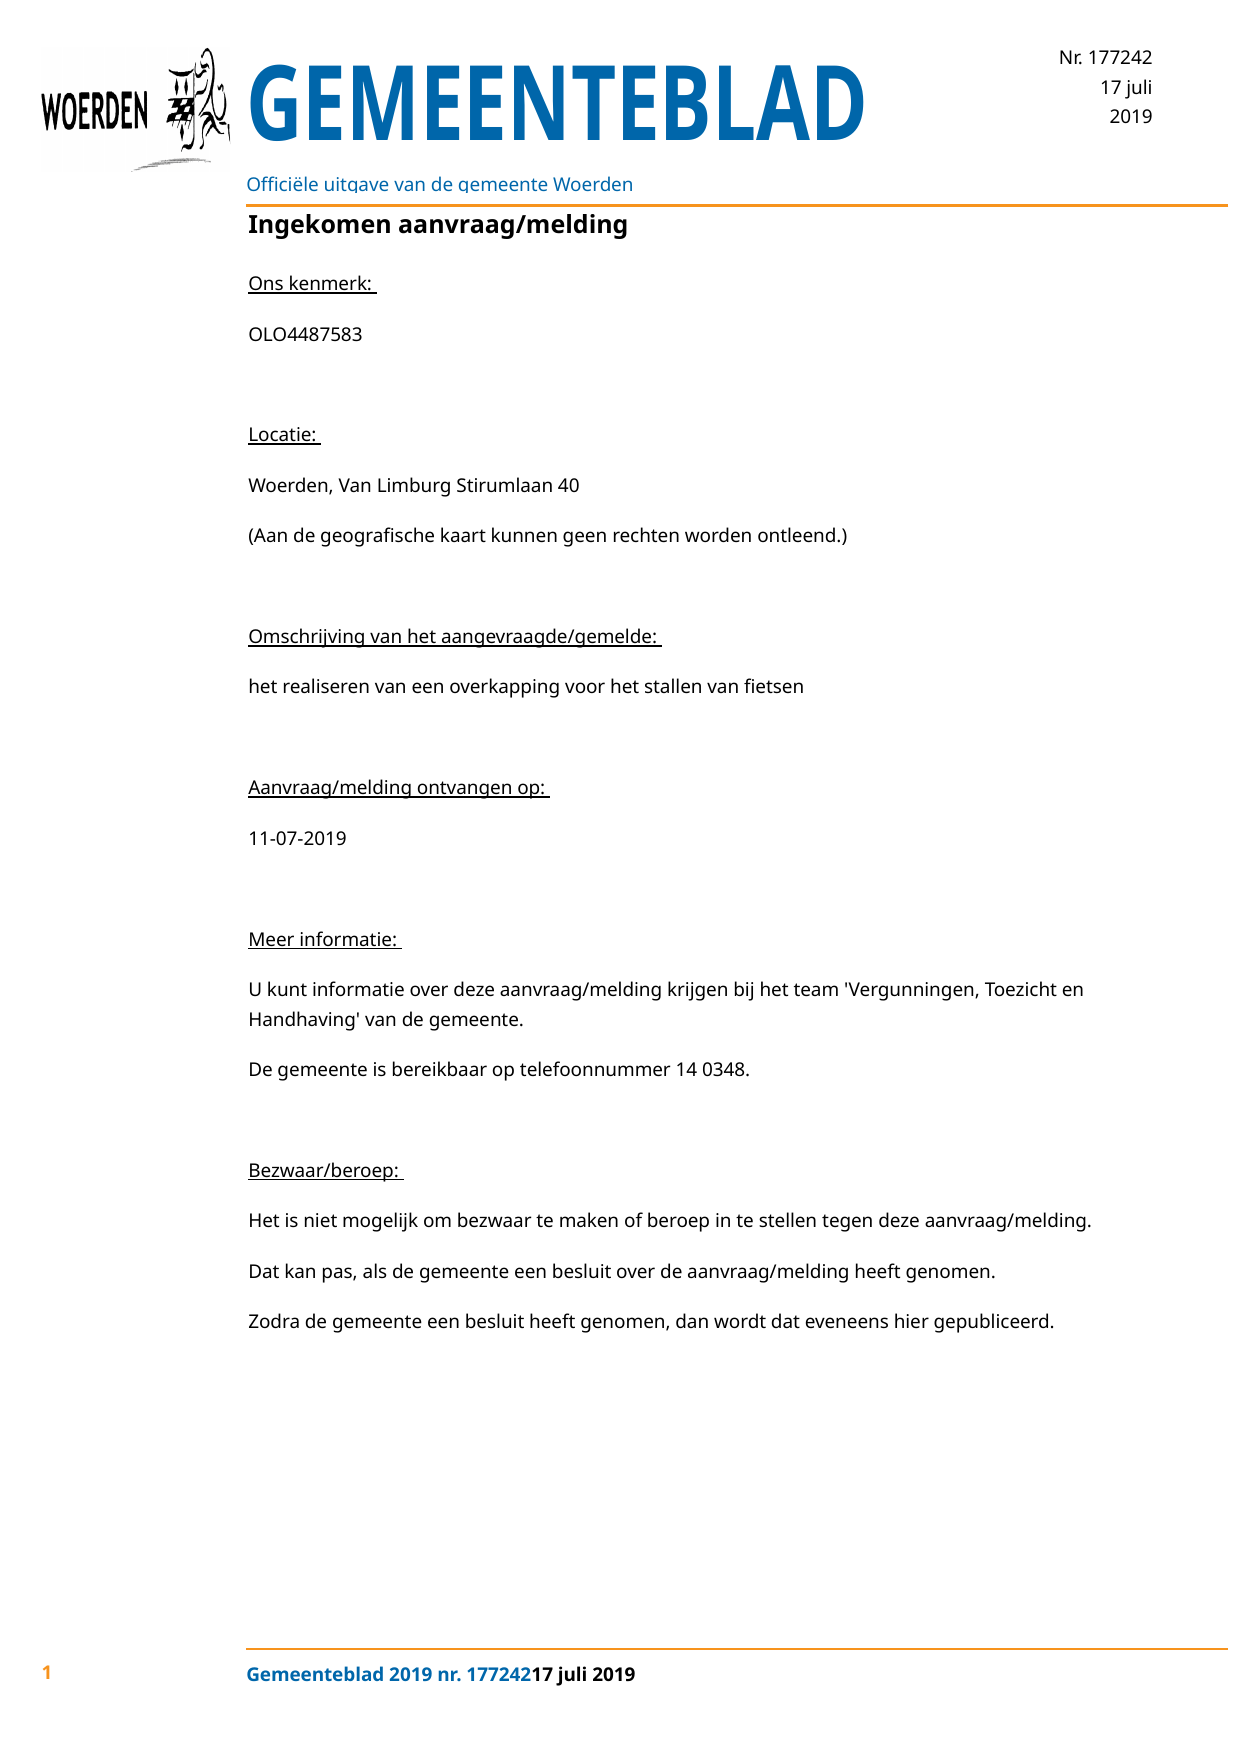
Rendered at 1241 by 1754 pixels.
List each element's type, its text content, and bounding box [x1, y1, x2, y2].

text Locatie: [248, 422, 1152, 447]
text Ons kenmerk: [248, 270, 1152, 296]
text Woerden, Van Limburg Stirumlaan 40 [248, 472, 1152, 498]
text 11-07-2019 [248, 825, 1152, 851]
text Het is niet mogelijk om bezwaar te maken of beroep in te stellen tegen deze aanvraag/melding. [248, 1207, 1152, 1233]
text OLO4487583 [248, 321, 1152, 346]
picture [41, 47, 231, 172]
text (Aan de geografische kaart kunnen geen rechten worden ontleend.) [248, 522, 1152, 548]
text Meer informatie: [248, 926, 1152, 951]
text De gemeente is bereikbaar op telefoonnummer 14 0348. [248, 1056, 1152, 1082]
text Dat kan pas, als de gemeente een besluit over de aanvraag/melding heeft genomen. [248, 1258, 1152, 1283]
text Aanvraag/melding ontvangen op: [248, 774, 1152, 800]
text Ingekomen aanvraag/melding [248, 207, 1152, 241]
text Omschrijving van het aangevraagde/gemelde: [248, 623, 1152, 649]
text Zodra de gemeente een besluit heeft genomen, dan wordt dat eveneens hier gepubliceerd. [248, 1308, 1152, 1334]
text U kunt informatie over deze aanvraag/melding krijgen bij het team 'Vergunningen, Toezicht en Handhaving' van de gemeente. [248, 976, 1152, 1031]
text het realiseren van een overkapping voor het stallen van fietsen [248, 674, 1152, 699]
text Bezwaar/beroep: [248, 1157, 1152, 1183]
